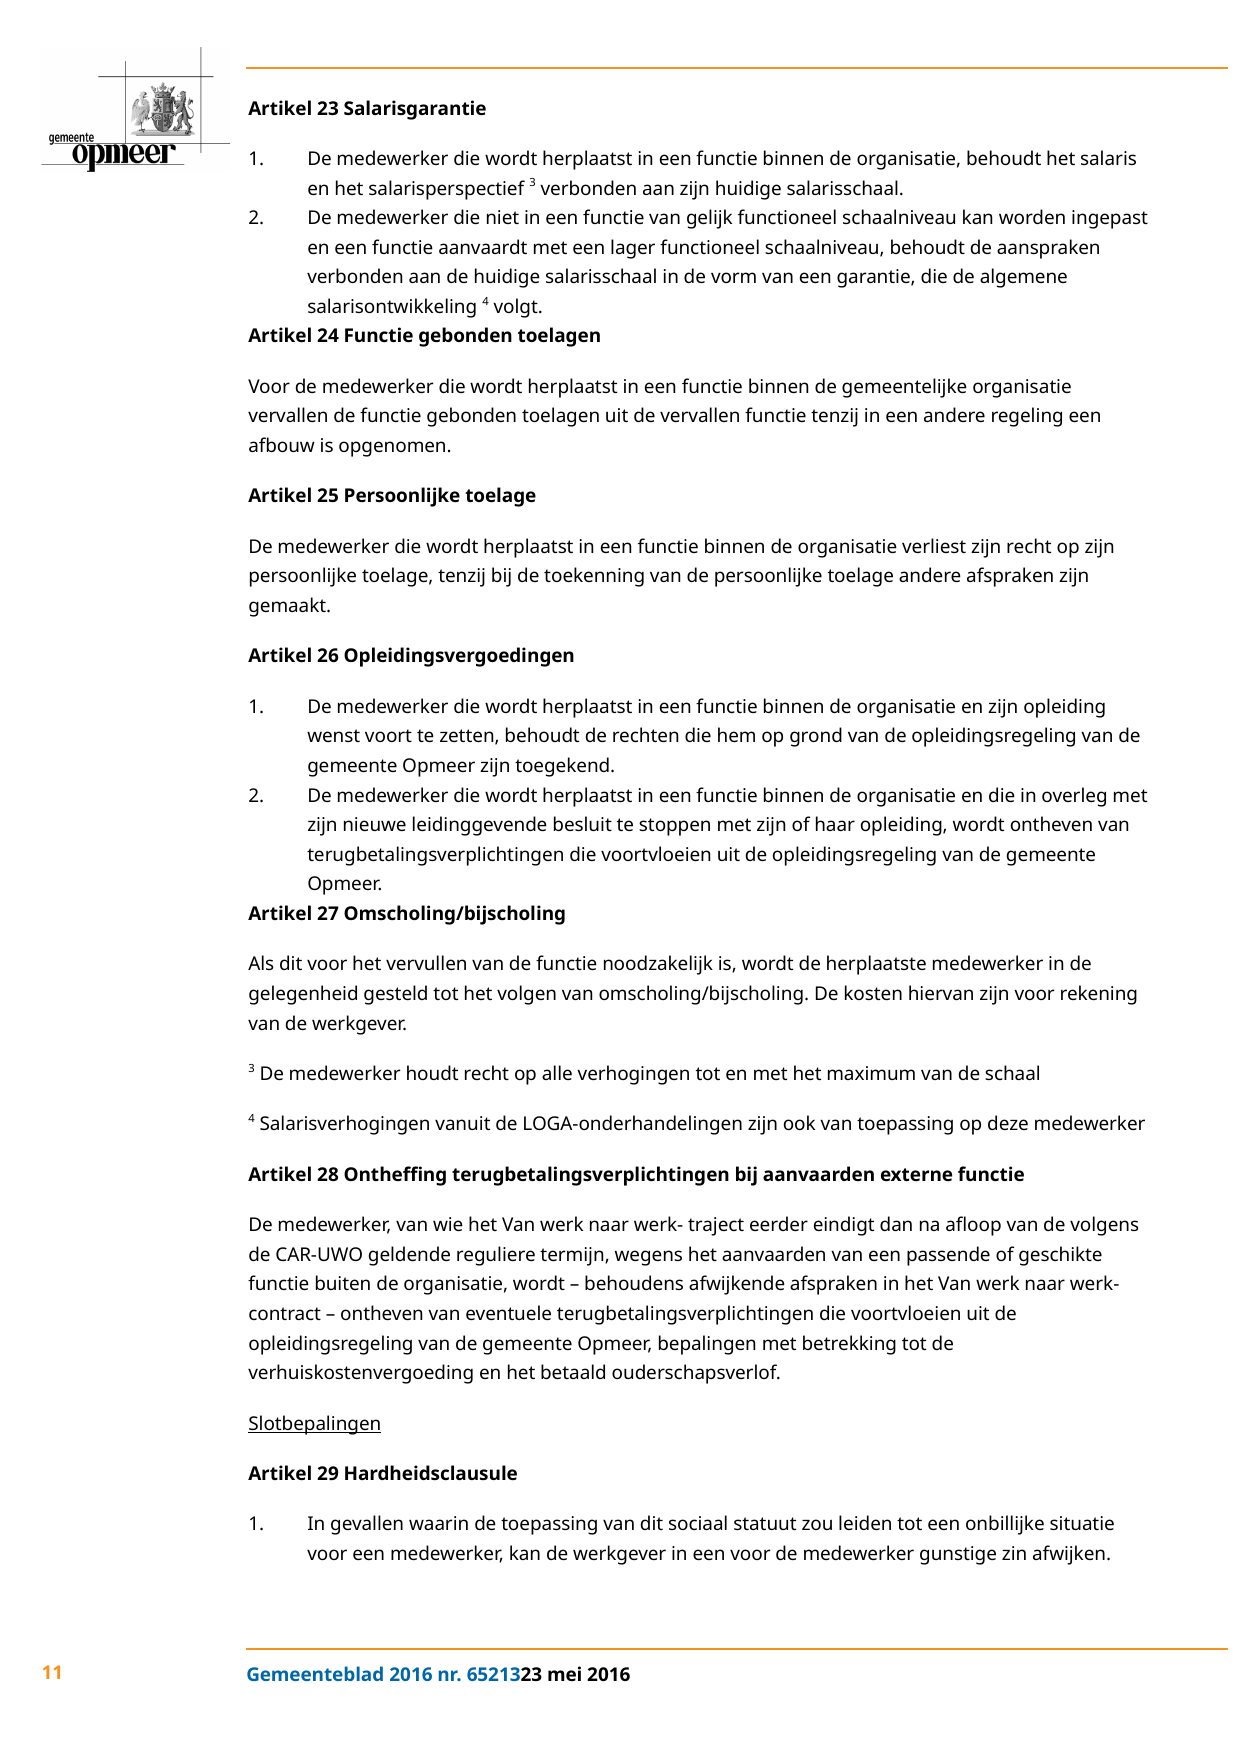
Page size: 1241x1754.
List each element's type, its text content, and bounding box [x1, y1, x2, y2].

picture [41, 47, 231, 172]
text Als dit voor het vervullen van de functie noodzakelijk is, wordt de herplaatste medewerker in de gelegenheid gesteld tot het volgen van omscholing/bijscholing. De kosten hiervan zijn voor rekening van de werkgever. [248, 951, 1152, 1036]
text Artikel 23 Salarisgarantie [248, 95, 1152, 121]
text 4 Salarisverhogingen vanuit de LOGA-onderhandelingen zijn ook van toepassing op deze medewerker [248, 1111, 1152, 1136]
text Artikel 25 Persoonlijke toelage [248, 483, 1152, 508]
text De medewerker die wordt herplaatst in een functie binnen de organisatie verliest zijn recht op zijn persoonlijke toelage, tenzij bij de toekenning van de persoonlijke toelage andere afspraken zijn gemaakt. [248, 533, 1152, 618]
text De medewerker, van wie het Van werk naar werk- traject eerder eindigt dan na afloop van de volgens de CAR-UWO geldende reguliere termijn, wegens het aanvaarden van een passende of geschikte functie buiten de organisatie, wordt – behoudens afwijkende afspraken in het Van werk naar werk- contract – ontheven van eventuele terugbetalingsverplichtingen die voortvloeien uit de opleidingsregeling van de gemeente Opmeer, bepalingen met betrekking tot de verhuiskostenvergoeding en het betaald ouderschapsverlof. [248, 1211, 1152, 1385]
list De medewerker die wordt herplaatst in een functie binnen de organisatie, behoudt het salaris en het salarisperspectief 3 verbonden aan zijn huidige salarisschaal. [248, 145, 1152, 201]
list In gevallen waarin de toepassing van dit sociaal statuut zou leiden tot een onbillijke situatie voor een medewerker, kan de werkgever in een voor de medewerker gunstige zin afwijken. [248, 1511, 1152, 1566]
text 3 De medewerker houdt recht op alle verhogingen tot en met het maximum van de schaal [248, 1060, 1152, 1086]
text Voor de medewerker die wordt herplaatst in een functie binnen de gemeentelijke organisatie vervallen de functie gebonden toelagen uit de vervallen functie tenzij in een andere regeling een afbouw is opgenomen. [248, 373, 1152, 458]
text Artikel 28 Ontheffing terugbetalingsverplichtingen bij aanvaarden externe functie [248, 1161, 1152, 1187]
list De medewerker die niet in een functie van gelijk functioneel schaalniveau kan worden ingepast en een functie aanvaardt met een lager functioneel schaalniveau, behoudt de aanspraken verbonden aan de huidige salarisschaal in de vorm van een garantie, die de algemene salarisontwikkeling 4 volgt. [248, 204, 1152, 319]
text Artikel 27 Omscholing/bijscholing [248, 900, 1152, 926]
list De medewerker die wordt herplaatst in een functie binnen de organisatie en die in overleg met zijn nieuwe leidinggevende besluit te stoppen met zijn of haar opleiding, wordt ontheven van terugbetalingsverplichtingen die voortvloeien uit de opleidingsregeling van de gemeente Opmeer. [248, 782, 1152, 896]
text Artikel 24 Functie gebonden toelagen [248, 323, 1152, 348]
text Slotbepalingen [248, 1410, 1152, 1436]
text Artikel 26 Opleidingsvergoedingen [248, 643, 1152, 668]
text Artikel 29 Hardheidsclausule [248, 1460, 1152, 1486]
list De medewerker die wordt herplaatst in een functie binnen de organisatie en zijn opleiding wenst voort te zetten, behoudt de rechten die hem op grond van de opleidingsregeling van de gemeente Opmeer zijn toegekend. [248, 693, 1152, 778]
